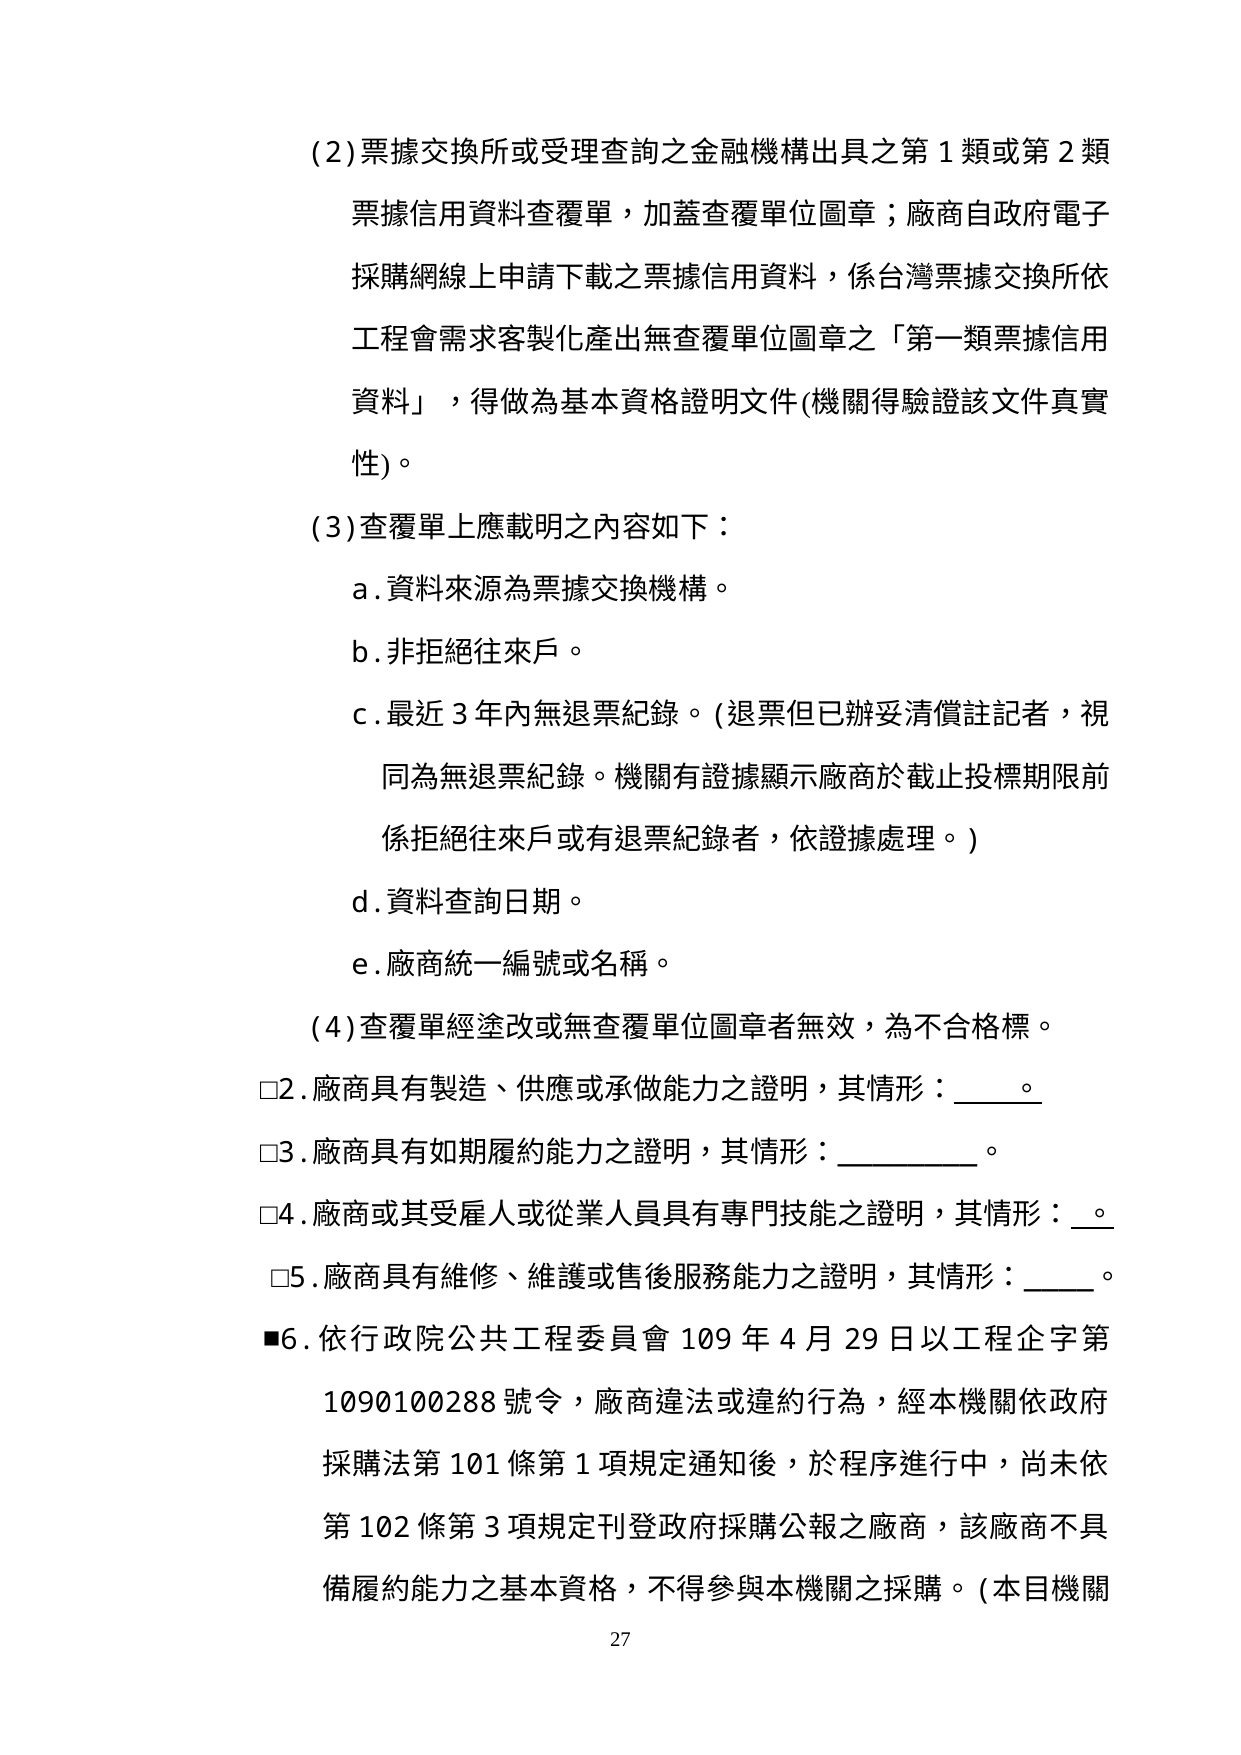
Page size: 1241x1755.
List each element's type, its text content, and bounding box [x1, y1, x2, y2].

text (2)票據交換所或受理查詢之金融機構出具之第1類或第2類票據信用資料查覆單，加蓋查覆單位圖章；廠商自政府電子採購網線上申請下載之票據信用資料，係台灣票據交換所依工程會需求客製化產出無查覆單位圖章之「第一類票據信用資料」，得做為基本資格證明文件(機關得驗證該文件真實性)。 [307, 108, 1110, 483]
text □5.廠商具有維修、維護或售後服務能力之證明，其情形：____。 [189, 1233, 1110, 1295]
text (3)查覆單上應載明之內容如下： [307, 483, 1110, 545]
text (4)查覆單經塗改或無查覆單位圖章者無效，為不合格標。 [307, 983, 1110, 1045]
text □4.廠商或其受雇人或從業人員具有專門技能之證明，其情形： 。 [260, 1170, 1110, 1233]
text a.資料來源為票據交換機構。 [351, 545, 1110, 608]
text □2.廠商具有製造、供應或承做能力之證明，其情形： 。 [260, 1045, 1110, 1108]
text d.資料查詢日期。 [351, 858, 1110, 920]
text c.最近3年內無退票紀錄。(退票但已辦妥清償註記者，視同為無退票紀錄。機關有證據顯示廠商於截止投標期限前，係拒絕往來戶或有退票紀錄者，依證據處理。) [351, 670, 1110, 858]
text e.廠商統一編號或名稱。 [351, 920, 1110, 983]
text b.非拒絕往來戶。 [351, 608, 1110, 670]
text □3.廠商具有如期履約能力之證明，其情形：________。 [260, 1108, 1110, 1170]
text ■6.依行政院公共工程委員會109年4月29日以工程企字第1090100288號令，廠商違法或違約行為，經本機關依政府採購法第101條第1項規定通知後，於程序進行中，尚未依第102條第3項規定刊登政府採購公報之廠商，該廠商不具備履約能力之基本資格，不得參與本機關之採購。(本目機關 [263, 1295, 1110, 1608]
